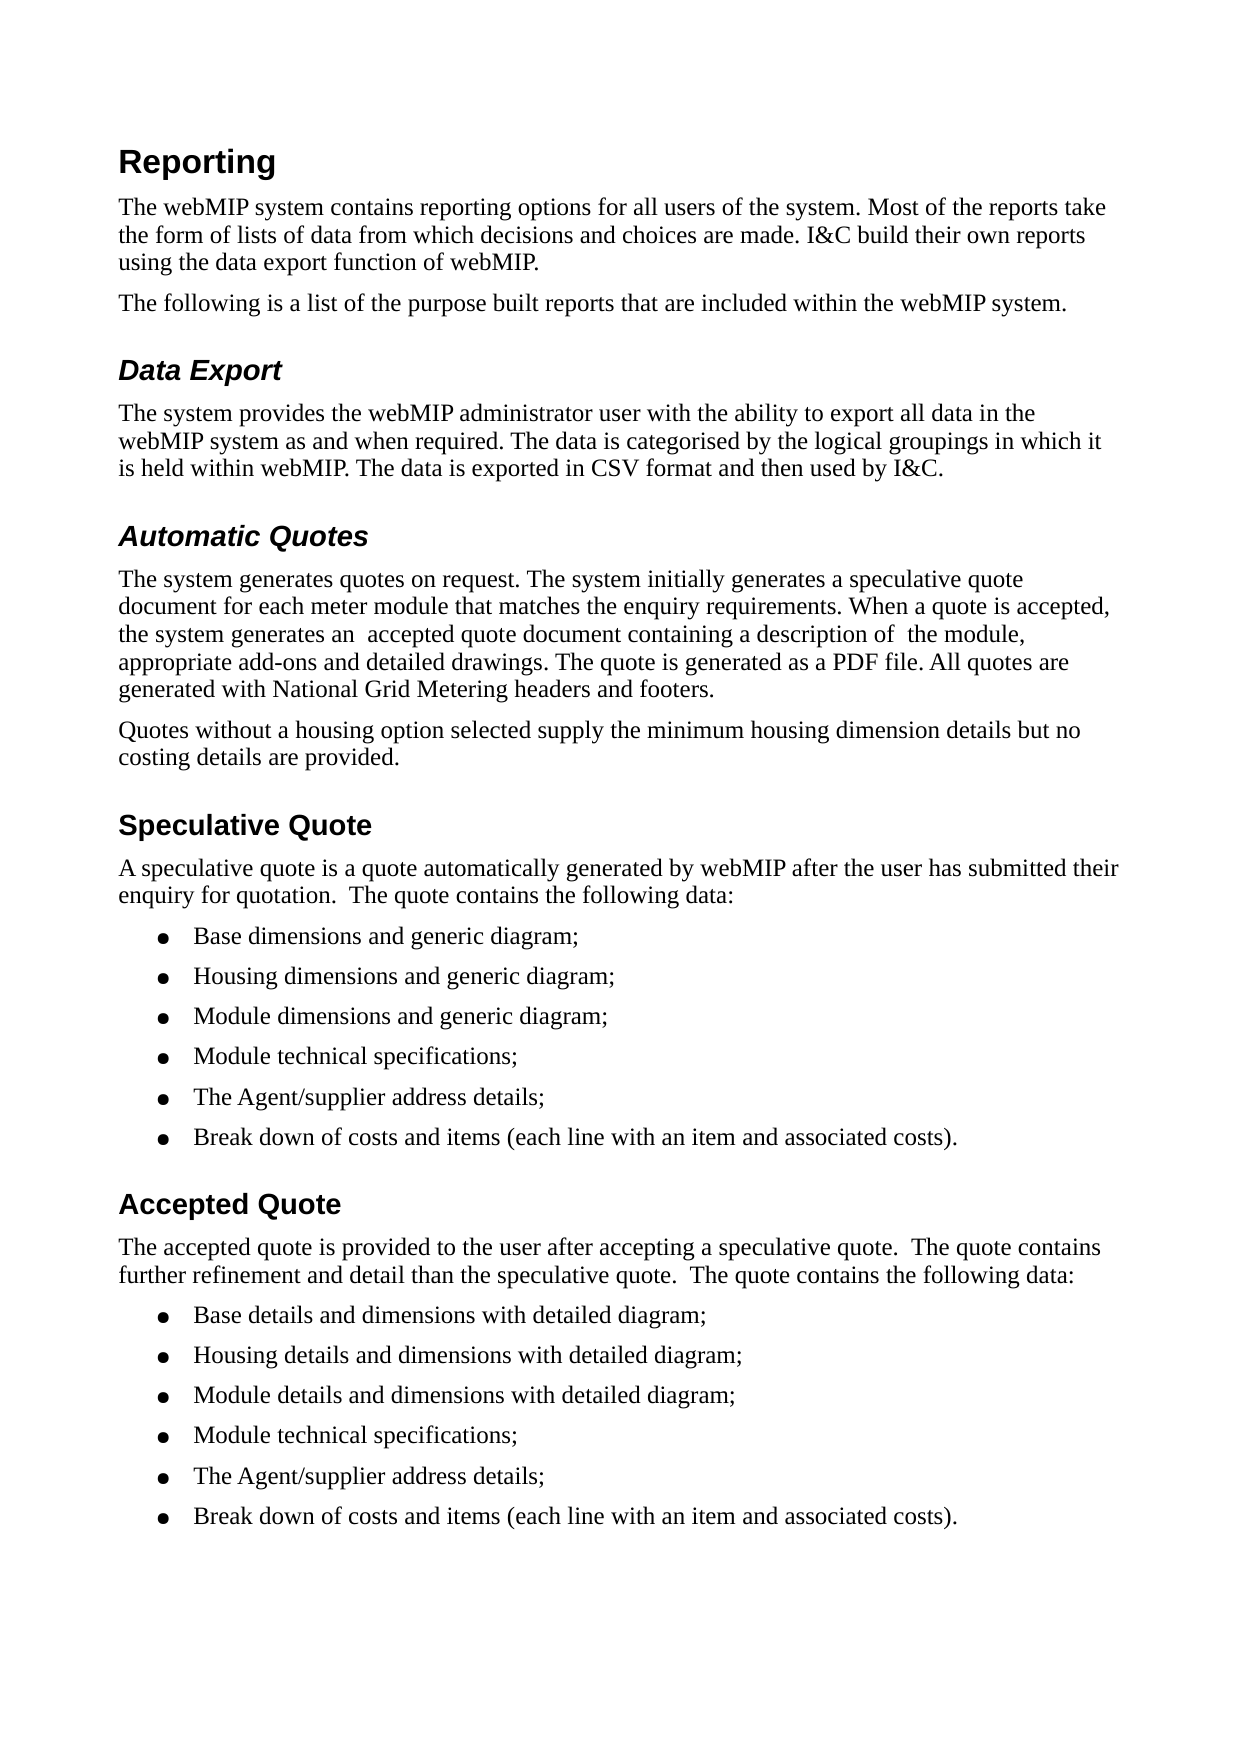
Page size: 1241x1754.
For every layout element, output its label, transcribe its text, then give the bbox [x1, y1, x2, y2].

text Quotes without a housing option selected supply the minimum housing dimension details but no costing details are provided. [118, 716, 1122, 771]
subtitle Automatic Quotes [118, 520, 1122, 552]
text The accepted quote is provided to the user after accepting a speculative quote. The quote contains further refinement and detail than the speculative quote. The quote contains the following data: [118, 1233, 1122, 1288]
list Housing details and dimensions with detailed diagram; [156, 1341, 1122, 1369]
subtitle Accepted Quote [118, 1188, 1122, 1221]
subtitle Speculative Quote [118, 809, 1122, 841]
list Base dimensions and generic diagram; [156, 922, 1122, 949]
list Module dimensions and generic diagram; [156, 1002, 1122, 1030]
text The webMIP system contains reporting options for all users of the system. Most of the reports take the form of lists of data from which decisions and choices are made. I&C build their own reports using the data export function of webMIP. [118, 193, 1122, 276]
text The system provides the webMIP administrator user with the ability to export all data in the webMIP system as and when required. The data is categorised by the logical groupings in which it is held within webMIP. The data is exported in CSV format and then used by I&C. [118, 399, 1122, 482]
list Base details and dimensions with detailed diagram; [156, 1301, 1122, 1329]
list Module technical specifications; [156, 1042, 1122, 1070]
text A speculative quote is a quote automatically generated by webMIP after the user has submitted their enquiry for quotation. The quote contains the following data: [118, 854, 1122, 909]
text The system generates quotes on request. The system initially generates a speculative quote document for each meter module that matches the enquiry requirements. When a quote is accepted, the system generates an accepted quote document containing a description of the module, appropriate add-ons and detailed drawings. The quote is generated as a PDF file. All quotes are generated with National Grid Metering headers and footers. [118, 565, 1122, 703]
list Break down of costs and items (each line with an item and associated costs). [156, 1123, 1122, 1151]
subtitle Reporting [118, 143, 1122, 181]
list Module details and dimensions with detailed diagram; [156, 1381, 1122, 1409]
list Break down of costs and items (each line with an item and associated costs). [156, 1502, 1122, 1530]
subtitle Data Export [118, 354, 1122, 387]
list Module technical specifications; [156, 1422, 1122, 1449]
list The Agent/supplier address details; [156, 1083, 1122, 1110]
text The following is a list of the purpose built reports that are included within the webMIP system. [118, 289, 1122, 316]
list The Agent/supplier address details; [156, 1462, 1122, 1489]
list Housing dimensions and generic diagram; [156, 962, 1122, 990]
